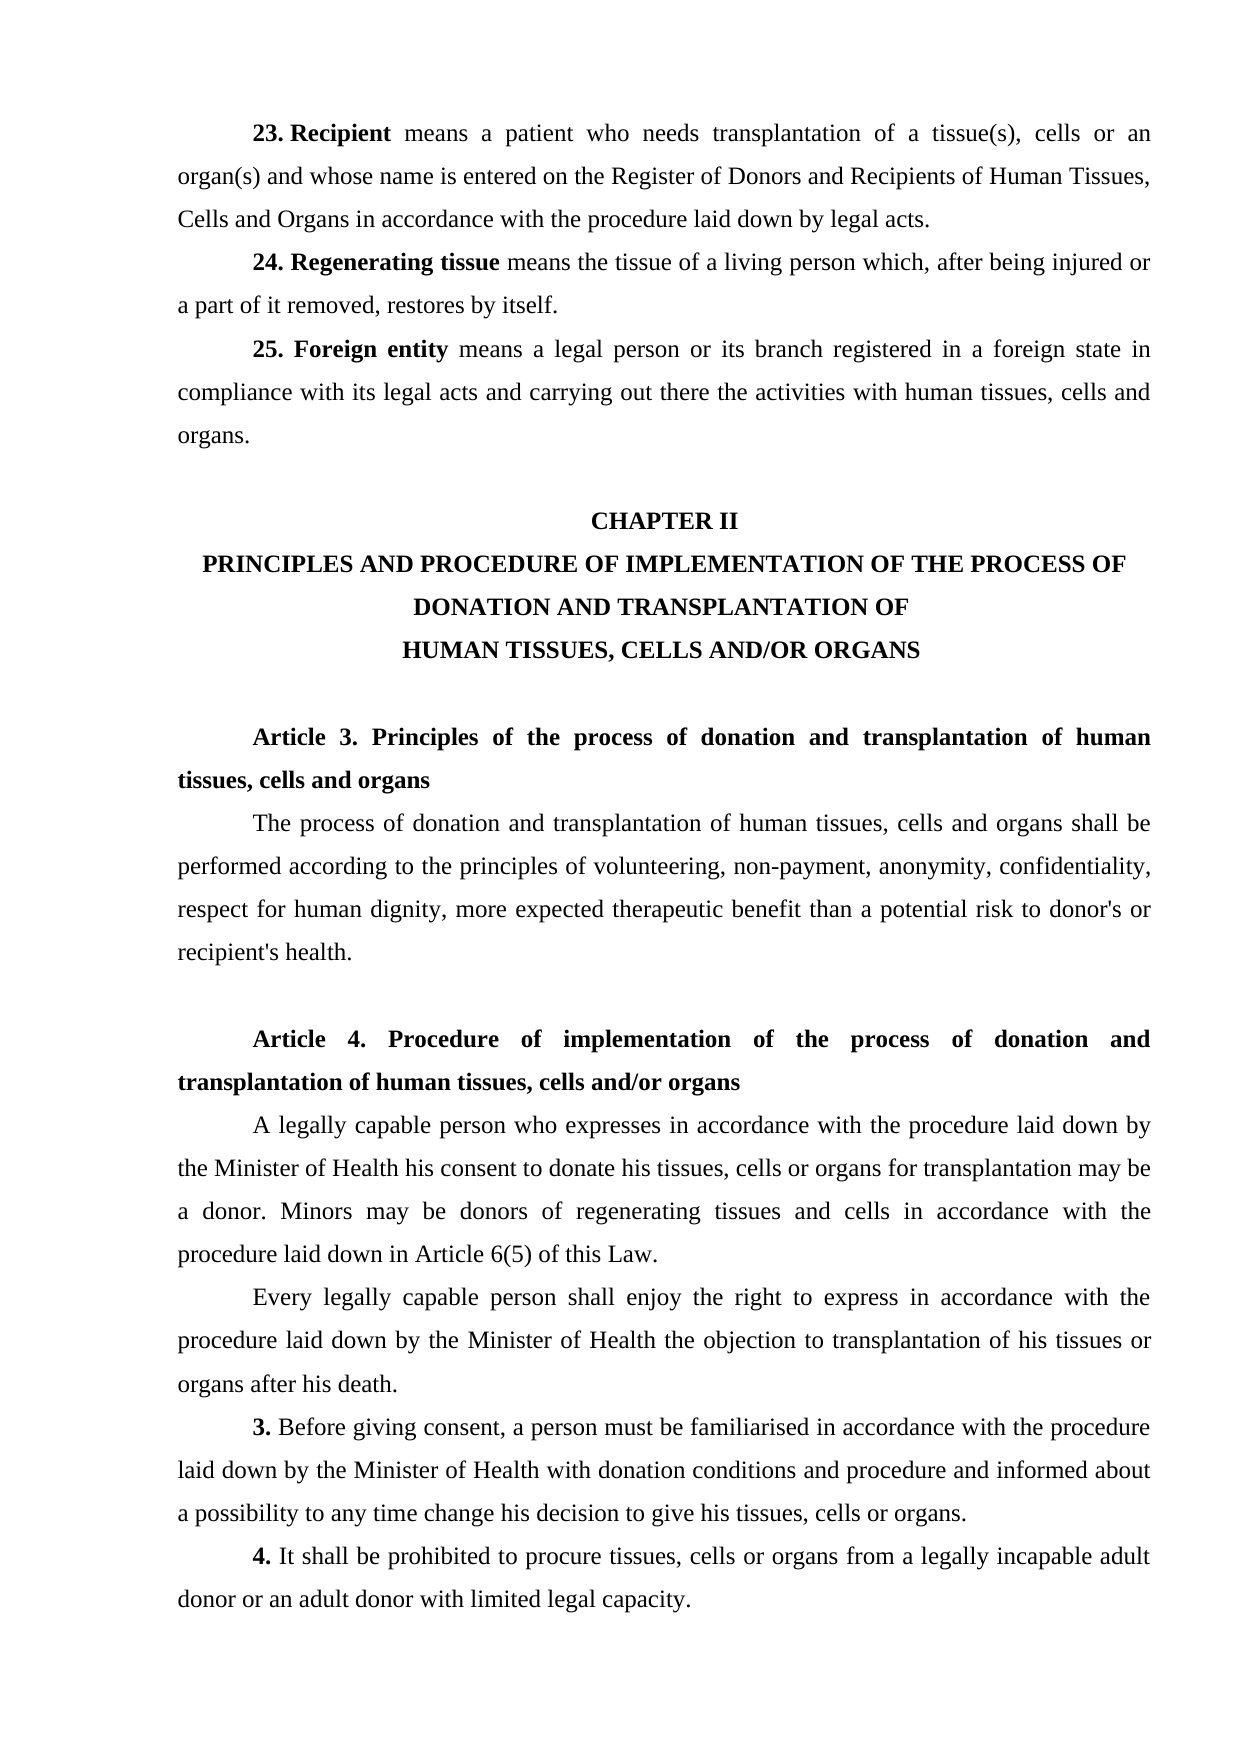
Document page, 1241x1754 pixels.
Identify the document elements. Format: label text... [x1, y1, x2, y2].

text 24. Regenerating tissue means the tissue of a living person which, after being injured or a part of it removed, restores by itself. [177, 247, 1152, 319]
text 2. Every legally capable person shall enjoy the right to express in accordance with the procedure laid down by the Minister of Health the objection to transplantation of his tissues or organs after his death. [177, 1282, 1152, 1397]
text 3. Before giving consent, a person must be familiarised in accordance with the procedure laid down by the Minister of Health with donation conditions and procedure and informed about a possibility to any time change his decision to give his tissues, cells or organs. [177, 1412, 1152, 1527]
text Article 4. Procedure of implementation of the process of donation and transplantation of human tissues, cells and/or organs [177, 1024, 1152, 1096]
text HUMAN TISSUES, CELLS AND/OR ORGANS [177, 636, 1152, 664]
text 1. A legally capable person who expresses in accordance with the procedure laid down by the Minister of Health his consent to donate his tissues, cells or organs for transplantation may be a donor. Minors may be donors of regenerating tissues and cells in accordance with the procedure laid down in Article 6(5) of this Law. [177, 1110, 1152, 1268]
text 25. Foreign entity means a legal person or its branch registered in a foreign state in compliance with its legal acts and carrying out there the activities with human tissues, cells and organs. [177, 334, 1152, 449]
text PRINCIPLES AND PROCEDURE OF IMPLEMENTATION OF THE PROCESS OF DONATION AND TRANSPLANTATION OF [177, 549, 1152, 621]
text 23. Recipient means a patient who needs transplantation of a tissue(s), cells or an organ(s) and whose name is entered on the Register of Donors and Recipients of Human Tissues, Cells and Organs in accordance with the procedure laid down by legal acts. [177, 118, 1152, 233]
text CHAPTER II [177, 506, 1152, 535]
text Article 3. Principles of the process of donation and transplantation of human tissues, cells and organs [177, 722, 1152, 794]
text 4. It shall be prohibited to procure tissues, cells or organs from a legally incapable adult donor or an adult donor with limited legal capacity. [177, 1541, 1152, 1613]
text The process of donation and transplantation of human tissues, cells and organs shall be performed according to the principles of volunteering, non-payment, anonymity, confidentiality, respect for human dignity, more expected therapeutic benefit than a potential risk to donor's or recipient's health. [177, 808, 1152, 966]
